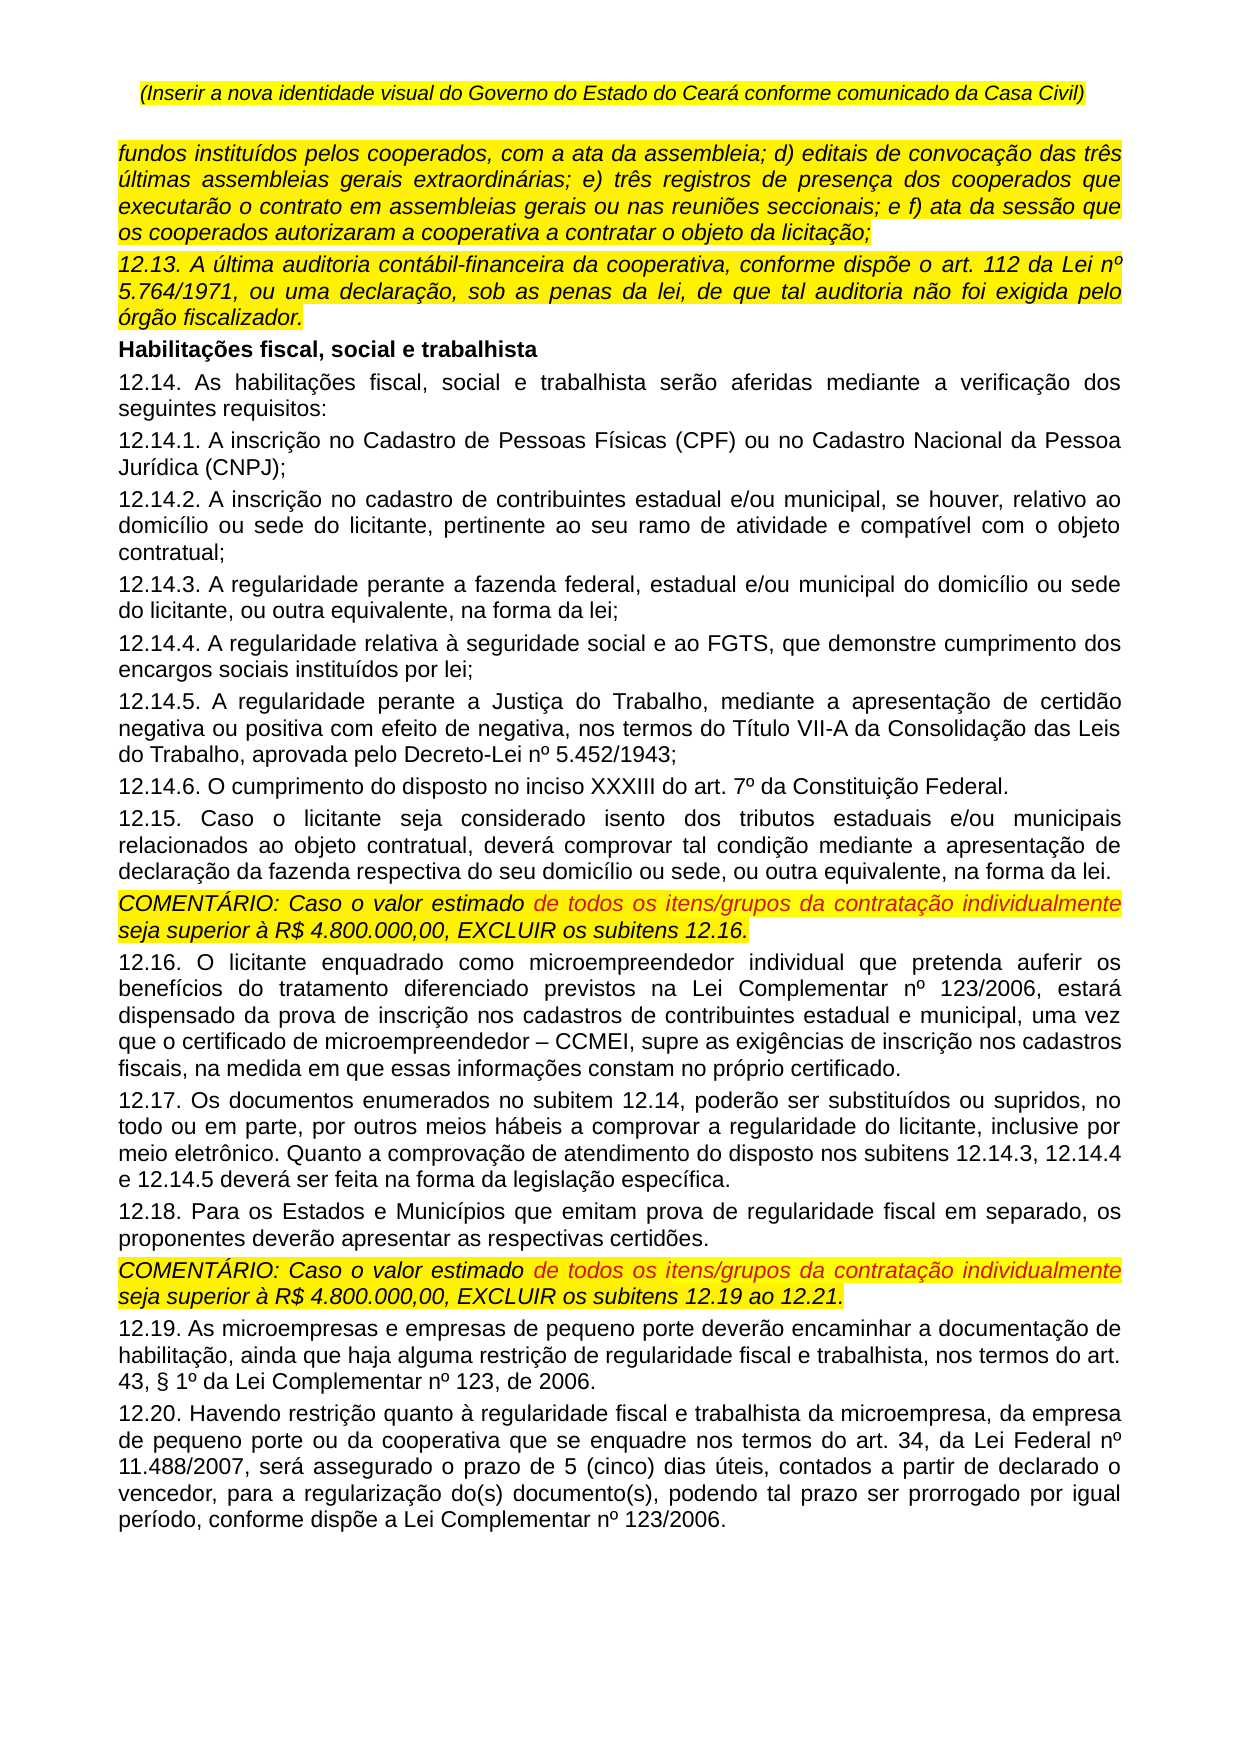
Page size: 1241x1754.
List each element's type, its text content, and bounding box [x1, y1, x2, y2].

text 12.14.1. A inscrição no Cadastro de Pessoas Físicas (CPF) ou no Cadastro Nacional da Pessoa Jurídica (CNPJ); [118, 427, 1122, 480]
text fundos instituídos pelos cooperados, com a ata da assembleia; d) editais de convocação das três últimas assembleias gerais extraordinárias; e) três registros de presença dos cooperados que executarão o contrato em assembleias gerais ou nas reuniões seccionais; e f) ata da sessão que os cooperados autorizaram a cooperativa a contratar o objeto da licitação; [118, 140, 1122, 245]
text 12.14.4. A regularidade relativa à seguridade social e ao FGTS, que demonstre cumprimento dos encargos sociais instituídos por lei; [118, 629, 1122, 682]
text 12.20. Havendo restrição quanto à regularidade fiscal e trabalhista da microempresa, da empresa de pequeno porte ou da cooperativa que se enquadre nos termos do art. 34, da Lei Federal nº 11.488/2007, será assegurado o prazo de 5 (cinco) dias úteis, contados a partir de declarado o vencedor, para a regularização do(s) documento(s), podendo tal prazo ser prorrogado por igual período, conforme dispõe a Lei Complementar nº 123/2006. [118, 1400, 1122, 1532]
text 12.14.3. A regularidade perante a fazenda federal, estadual e/ou municipal do domicílio ou sede do licitante, ou outra equivalente, na forma da lei; [118, 571, 1122, 623]
text 12.14.5. A regularidade perante a Justiça do Trabalho, mediante a apresentação de certidão negativa ou positiva com efeito de negativa, nos termos do Título VII-A da Consolidação das Leis do Trabalho, aprovada pelo Decreto-Lei nº 5.452/1943; [118, 688, 1122, 767]
text 12.15. Caso o licitante seja considerado isento dos tributos estaduais e/ou municipais relacionados ao objeto contratual, deverá comprovar tal condição mediante a apresentação de declaração da fazenda respectiva do seu domicílio ou sede, ou outra equivalente, na forma da lei. [118, 805, 1122, 884]
text COMENTÁRIO: Caso o valor estimado de todos os itens/grupos da contratação individualmente seja superior à R$ 4.800.000,00, EXCLUIR os subitens 12.16. [118, 890, 1122, 943]
text 12.16. O licitante enquadrado como microempreendedor individual que pretenda auferir os benefícios do tratamento diferenciado previstos na Lei Complementar nº 123/2006, estará dispensado da prova de inscrição nos cadastros de contribuintes estadual e municipal, uma vez que o certificado de microempreendedor – CCMEI, supre as exigências de inscrição nos cadastros fiscais, na medida em que essas informações constam no próprio certificado. [118, 949, 1122, 1081]
text 12.13. A última auditoria contábil-financeira da cooperativa, conforme dispõe o art. 112 da Lei nº 5.764/1971, ou uma declaração, sob as penas da lei, de que tal auditoria não foi exigida pelo órgão fiscalizador. [118, 251, 1122, 330]
text Habilitações fiscal, social e trabalhista [118, 336, 1122, 363]
text 12.18. Para os Estados e Municípios que emitam prova de regularidade fiscal em separado, os proponentes deverão apresentar as respectivas certidões. [118, 1198, 1122, 1251]
text COMENTÁRIO: Caso o valor estimado de todos os itens/grupos da contratação individualmente seja superior à R$ 4.800.000,00, EXCLUIR os subitens 12.19 ao 12.21. [118, 1257, 1122, 1309]
text 12.14.2. A inscrição no cadastro de contribuintes estadual e/ou municipal, se houver, relativo ao domicílio ou sede do licitante, pertinente ao seu ramo de atividade e compatível com o objeto contratual; [118, 486, 1122, 565]
text 12.14.6. O cumprimento do disposto no inciso XXXIII do art. 7º da Constituição Federal. [118, 773, 1122, 799]
text 12.17. Os documentos enumerados no subitem 12.14, poderão ser substituídos ou supridos, no todo ou em parte, por outros meios hábeis a comprovar a regularidade do licitante, inclusive por meio eletrônico. Quanto a comprovação de atendimento do disposto nos subitens 12.14.3, 12.14.4 e 12.14.5 deverá ser feita na forma da legislação específica. [118, 1087, 1122, 1192]
text 12.14. As habilitações fiscal, social e trabalhista serão aferidas mediante a verificação dos seguintes requisitos: [118, 368, 1122, 421]
list 12.19. As microempresas e empresas de pequeno porte deverão encaminhar a documentação de habilitação, ainda que haja alguma restrição de regularidade fiscal e trabalhista, nos termos do art. 43, § 1º da Lei Complementar nº 123, de 2006. [118, 1315, 1122, 1394]
